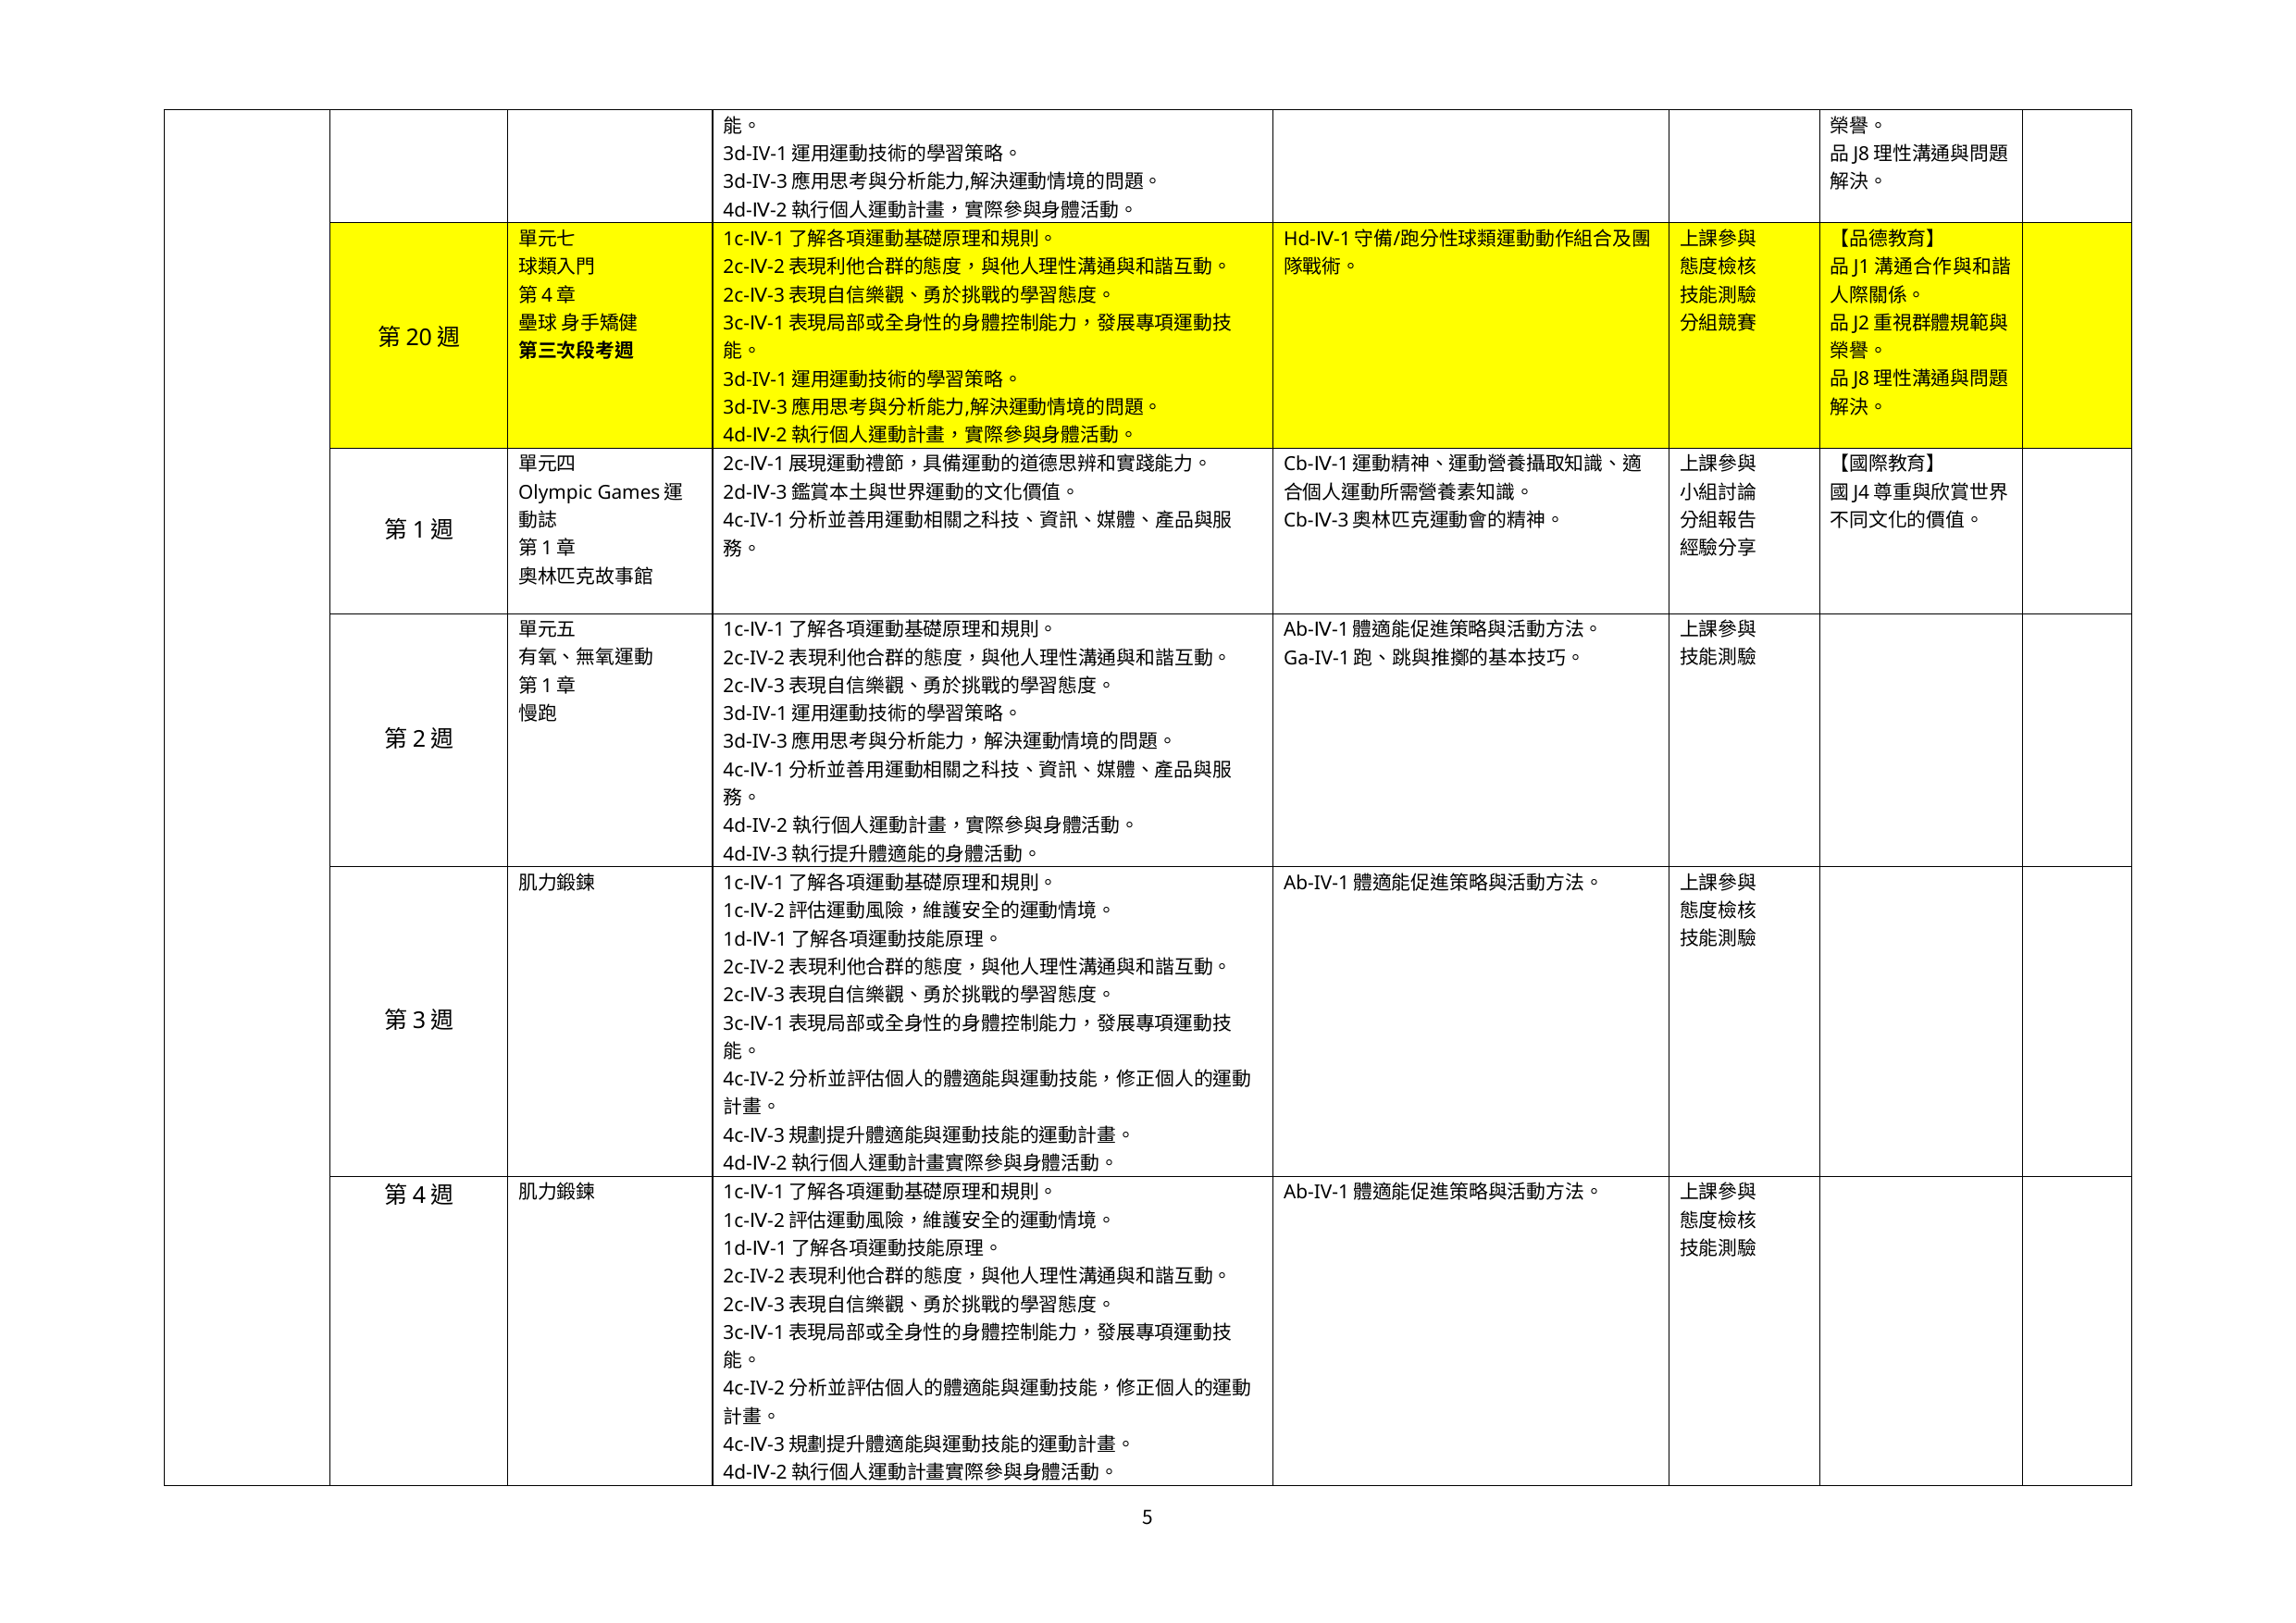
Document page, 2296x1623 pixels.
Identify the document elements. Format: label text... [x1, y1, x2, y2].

table_cell [508, 110, 712, 222]
table_cell 單元四 Olympic Games運動誌 第1章 奧林匹克故事館 [508, 449, 712, 613]
table_cell [1820, 614, 2022, 866]
table_cell [1273, 110, 1669, 222]
table_cell 上課參與 技能測驗 [1669, 614, 1819, 866]
table_cell 榮譽。 品J8理性溝通與問題解決。 [1820, 110, 2022, 222]
table_cell [1820, 1177, 2022, 1485]
table_cell Ab-Ⅳ-1體適能促進策略與活動方法。 Ga-IV-1跑、跳與推擲的基本技巧。 [1273, 614, 1669, 866]
table_cell [2023, 449, 2131, 613]
table_cell Ab-IV-1體適能促進策略與活動方法。 [1273, 1177, 1669, 1485]
table_cell 第4週 [330, 1177, 507, 1485]
table_cell [2023, 614, 2131, 866]
table_cell 1c-Ⅳ-1了解各項運動基礎原理和規則。 2c-Ⅳ-2表現利他合群的態度，與他人理性溝通與和諧互動。 2c-Ⅳ-3表現自信樂觀、勇於挑戰的學習態度。 3c-Ⅳ-1表現局部或全身性的身體控制能力，發展專項運動技能。 3d-IV-1運用運動技術的學習策略。 3d-IV-3應用思考與分析能力,解決運動情境的問題。 4d-Ⅳ-2執行個人運動計畫，實際參與身體活動。 [714, 223, 1272, 448]
table_cell 第20週 [330, 223, 507, 448]
table_cell 上課參與 態度檢核 技能測驗 [1669, 867, 1819, 1176]
table_cell 肌力鍛鍊 [508, 867, 712, 1176]
table_cell [2023, 1177, 2131, 1485]
table_cell 【國際教育】 國J4尊重與欣賞世界不同文化的價值。 [1820, 449, 2022, 613]
table_cell [2023, 223, 2131, 448]
table_cell [2023, 867, 2131, 1176]
table_cell 1c-Ⅳ-1了解各項運動基礎原理和規則。 1c-Ⅳ-2評估運動風險，維護安全的運動情境。 1d-Ⅳ-1了解各項運動技能原理。 2c-IV-2表現利他合群的態度，與他人理性溝通與和諧互動。 2c-Ⅳ-3表現自信樂觀、勇於挑戰的學習態度。 3c-Ⅳ-1表現局部或全身性的身體控制能力，發展專項運動技能。 4c-IV-2分析並評估個人的體適能與運動技能，修正個人的運動計畫。 4c-Ⅳ-3規劃提升體適能與運動技能的運動計畫。 4d-Ⅳ-2執行個人運動計畫實際參與身體活動。 [714, 1177, 1272, 1485]
table_cell 肌力鍛鍊 [508, 1177, 712, 1485]
table_cell 單元七 球類入門 第4章 壘球 身手矯健 第三次段考週 [508, 223, 712, 448]
table_cell Ab-IV-1體適能促進策略與活動方法。 [1273, 867, 1669, 1176]
table_cell [330, 110, 507, 222]
table_cell 上課參與 態度檢核 技能測驗 [1669, 1177, 1819, 1485]
table_cell 第2週 [330, 614, 507, 866]
table_cell 第3週 [330, 867, 507, 1176]
table_cell 上課參與 態度檢核 技能測驗 分組競賽 [1669, 223, 1819, 448]
table_cell 1c-Ⅳ-1了解各項運動基礎原理和規則。 1c-Ⅳ-2評估運動風險，維護安全的運動情境。 1d-Ⅳ-1了解各項運動技能原理。 2c-IV-2表現利他合群的態度，與他人理性溝通與和諧互動。 2c-Ⅳ-3表現自信樂觀、勇於挑戰的學習態度。 3c-Ⅳ-1表現局部或全身性的身體控制能力，發展專項運動技能。 4c-IV-2分析並評估個人的體適能與運動技能，修正個人的運動計畫。 4c-Ⅳ-3規劃提升體適能與運動技能的運動計畫。 4d-Ⅳ-2執行個人運動計畫實際參與身體活動。 [714, 867, 1272, 1176]
table_cell Hd-Ⅳ-1守備/跑分性球類運動動作組合及團隊戰術。 [1273, 223, 1669, 448]
table_cell 上課參與 小組討論 分組報告 經驗分享 [1669, 449, 1819, 613]
table_cell 1c-Ⅳ-1了解各項運動基礎原理和規則。 2c-IV-2表現利他合群的態度，與他人理性溝通與和諧互動。 2c-Ⅳ-3表現自信樂觀、勇於挑戰的學習態度。 3d-IV-1運用運動技術的學習策略。 3d-IV-3應用思考與分析能力，解決運動情境的問題。 4c-Ⅳ-1分析並善用運動相關之科技、資訊、媒體、產品與服務。 4d-IV-2 執行個人運動計畫，實際參與身體活動。 4d-IV-3執行提升體適能的身體活動。 [714, 614, 1272, 866]
table_cell [2023, 110, 2131, 222]
table_cell 單元五 有氧、無氧運動 第1章 慢跑 [508, 614, 712, 866]
table_cell 第1週 [330, 449, 507, 613]
table_cell 2c-Ⅳ-1展現運動禮節，具備運動的道德思辨和實踐能力。 2d-Ⅳ-3鑑賞本土與世界運動的文化價值。 4c-IV-1分析並善用運動相關之科技、資訊、媒體、產品與服務。 [714, 449, 1272, 613]
table_cell [1820, 867, 2022, 1176]
table_cell [1669, 110, 1819, 222]
table_cell 【品德教育】 品J1溝通合作與和諧人際關係。 品J2重視群體規範與榮譽。 品J8理性溝通與問題解決。 [1820, 223, 2022, 448]
table_cell Cb-Ⅳ-1運動精神、運動營養攝取知識、適合個人運動所需營養素知識。 Cb-Ⅳ-3奧林匹克運動會的精神。 [1273, 449, 1669, 613]
table_cell 能。 3d-IV-1運用運動技術的學習策略。 3d-IV-3應用思考與分析能力,解決運動情境的問題。 4d-Ⅳ-2執行個人運動計畫，實際參與身體活動。 [714, 110, 1272, 222]
